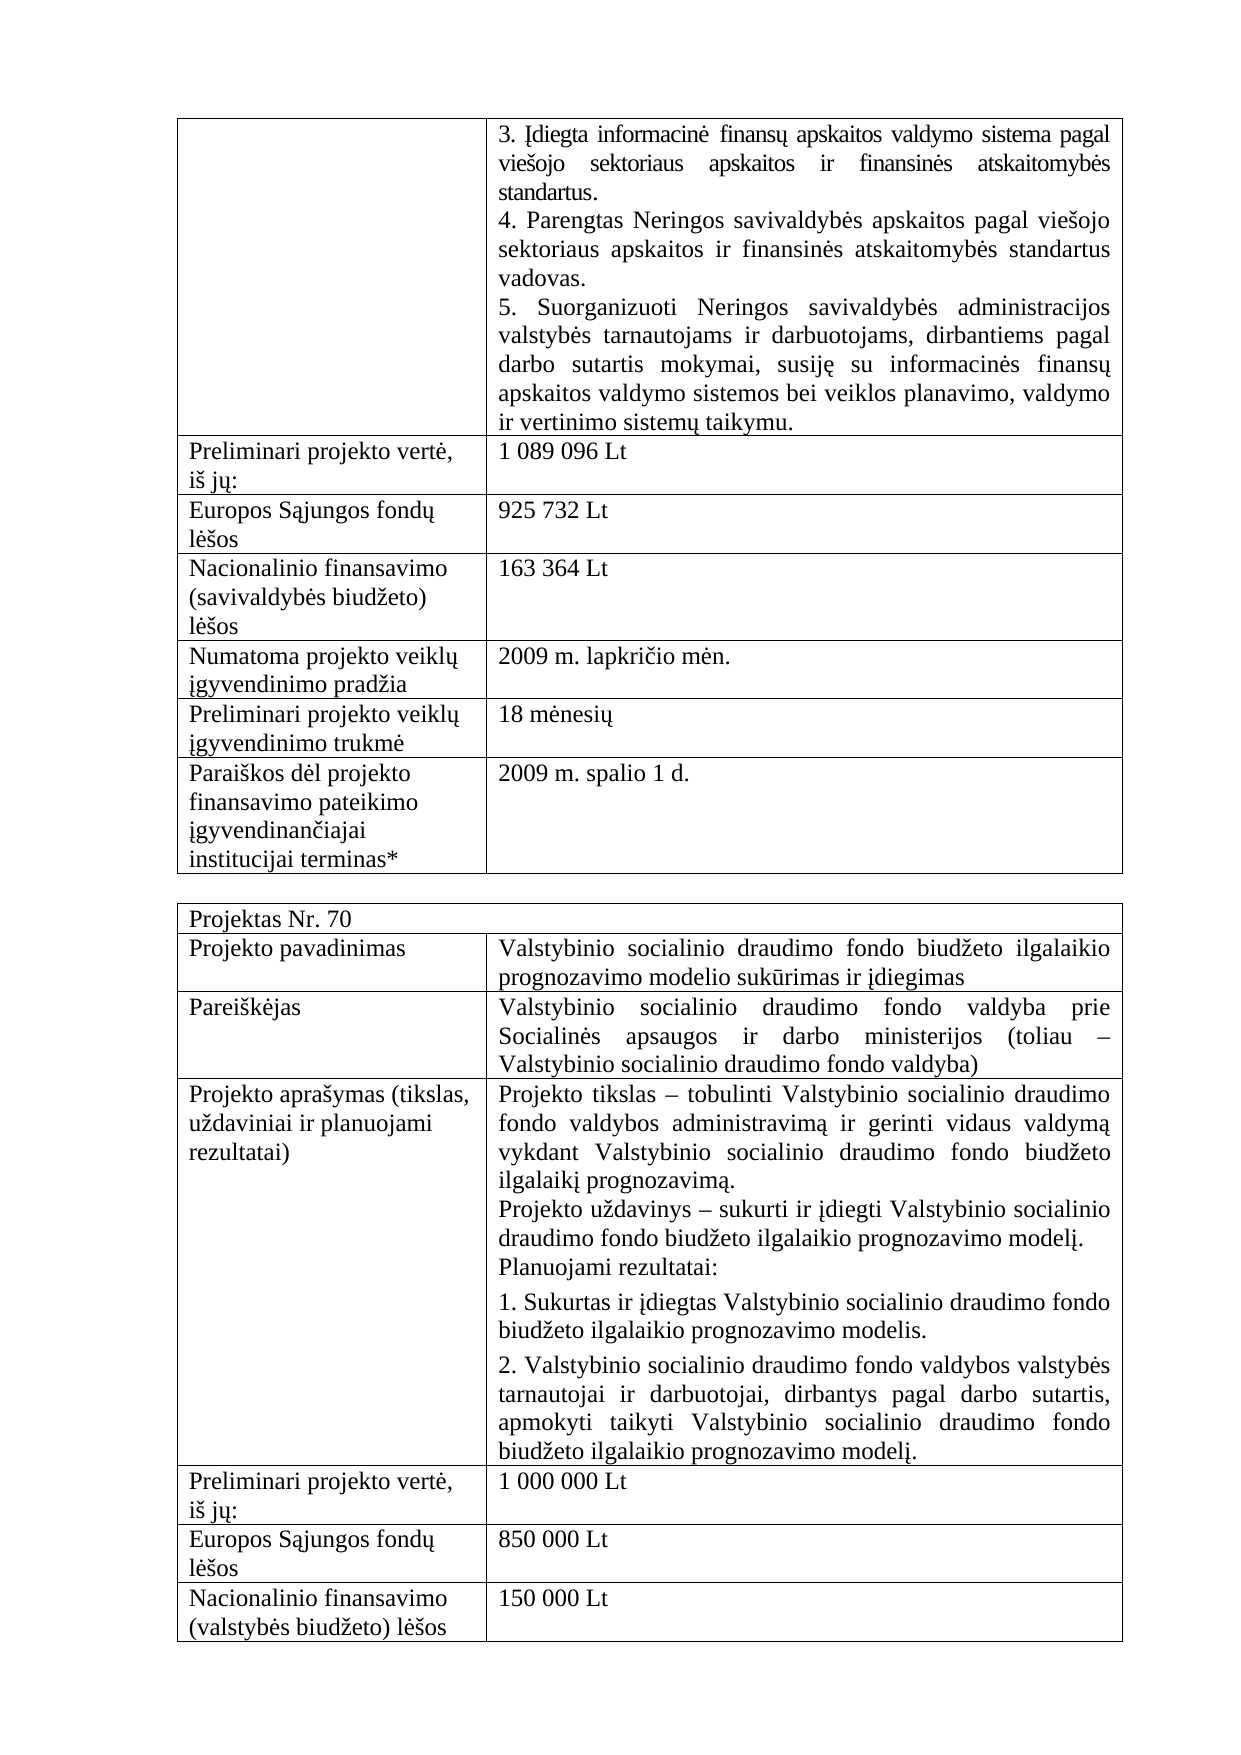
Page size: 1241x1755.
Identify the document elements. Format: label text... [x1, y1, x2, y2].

table_cell Nacionalinio finansavimo (valstybės biudžeto) lėšos [178, 1583, 486, 1641]
table_cell 3. Įdiegta informacinė finansų apskaitos valdymo sistema pagal viešojo sektoriaus apskaitos ir finansinės atskaitomybės standartus. 4. Parengtas Neringos savivaldybės apskaitos pagal viešojo sektoriaus apskaitos ir finansinės atskaitomybės standartus vadovas. 5. Suorganizuoti Neringos savivaldybės administracijos valstybės tarnautojams ir darbuotojams, dirbantiems pagal darbo sutartis mokymai, susiję su informacinės finansų apskaitos valdymo sistemos bei veiklos planavimo, valdymo ir vertinimo sistemų taikymu. [487, 119, 1122, 435]
table_cell 1 089 096 Lt [487, 436, 1122, 494]
table_cell Europos Sąjungos fondų lėšos [178, 495, 486, 552]
table_cell Preliminari projekto veiklų įgyvendinimo trukmė [178, 699, 486, 757]
table_cell [178, 119, 486, 435]
table_cell 2009 m. spalio 1 d. [487, 758, 1122, 873]
table_cell 163 364 Lt [487, 554, 1122, 640]
table_header Projektas Nr. 70 [178, 904, 1122, 932]
table_cell Preliminari projekto vertė, iš jų: [178, 436, 486, 494]
table_cell 18 mėnesių [487, 699, 1122, 757]
table_cell Nacionalinio finansavimo (savivaldybės biudžeto) lėšos [178, 554, 486, 640]
table_cell 850 000 Lt [487, 1525, 1122, 1582]
table_cell Projekto pavadinimas [178, 934, 486, 991]
table_cell 2009 m. lapkričio mėn. [487, 641, 1122, 698]
table_cell Pareiškėjas [178, 992, 486, 1078]
table_cell Projekto aprašymas (tikslas, uždaviniai ir planuojami rezultatai) [178, 1079, 486, 1465]
table_cell Valstybinio socialinio draudimo fondo valdyba prie Socialinės apsaugos ir darbo ministerijos (toliau – Valstybinio socialinio draudimo fondo valdyba) [487, 992, 1122, 1078]
table_cell 150 000 Lt [487, 1583, 1122, 1641]
table_cell Valstybinio socialinio draudimo fondo biudžeto ilgalaikio prognozavimo modelio sukūrimas ir įdiegimas [487, 934, 1122, 991]
table_cell 925 732 Lt [487, 495, 1122, 552]
table_cell 1 000 000 Lt [487, 1466, 1122, 1523]
table_cell Preliminari projekto vertė, iš jų: [178, 1466, 486, 1523]
table_cell Paraiškos dėl projekto finansavimo pateikimo įgyvendinančiajai institucijai terminas* [178, 758, 486, 873]
table_cell Numatoma projekto veiklų įgyvendinimo pradžia [178, 641, 486, 698]
table_cell Europos Sąjungos fondų lėšos [178, 1525, 486, 1582]
table_cell Projekto tikslas – tobulinti Valstybinio socialinio draudimo fondo valdybos administravimą ir gerinti vidaus valdymą vykdant Valstybinio socialinio draudimo fondo biudžeto ilgalaikį prognozavimą. Projekto uždavinys – sukurti ir įdiegti Valstybinio socialinio draudimo fondo biudžeto ilgalaikio prognozavimo modelį. Planuojami rezultatai: 1. Sukurtas ir įdiegtas Valstybinio socialinio draudimo fondo biudžeto ilgalaikio prognozavimo modelis. 2. Valstybinio socialinio draudimo fondo valdybos valstybės tarnautojai ir darbuotojai, dirbantys pagal darbo sutartis, apmokyti taikyti Valstybinio socialinio draudimo fondo biudžeto ilgalaikio prognozavimo modelį. [487, 1079, 1122, 1465]
